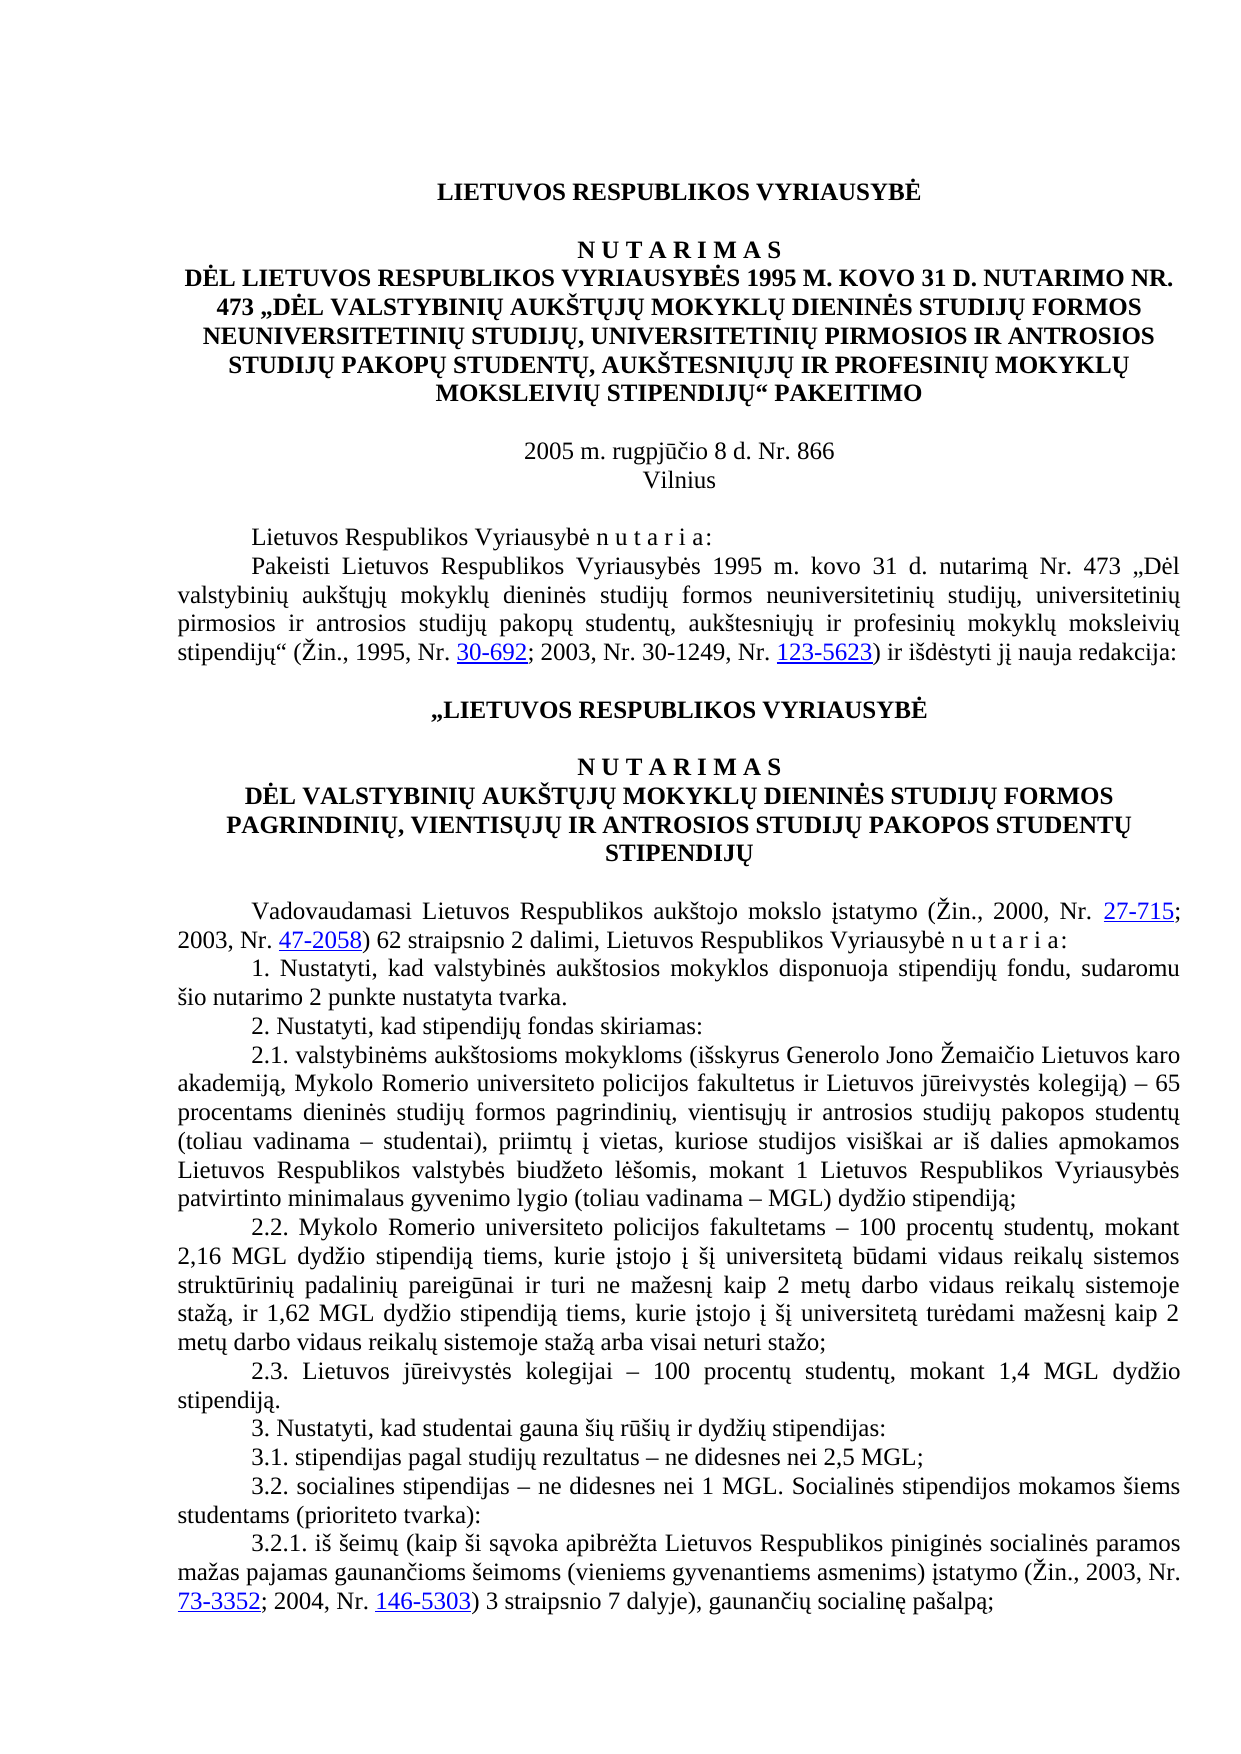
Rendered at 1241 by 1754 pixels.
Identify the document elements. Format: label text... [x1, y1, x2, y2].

text 3.2. socialines stipendijas – ne didesnes nei 1 MGL. Socialinės stipendijos mokamos šiems studentams (prioriteto tvarka): [177, 1471, 1181, 1528]
text 2.3. Lietuvos jūreivystės kolegijai – 100 procentų studentų, mokant 1,4 MGL dydžio stipendiją. [177, 1356, 1181, 1413]
text DĖL LIETUVOS RESPUBLIKOS VYRIAUSYBĖS 1995 M. KOVO 31 D. NUTARIMO NR. 473 „DĖL VALSTYBINIŲ AUKŠTŲJŲ MOKYKLŲ DIENINĖS STUDIJŲ FORMOS NEUNIVERSITETINIŲ STUDIJŲ, UNIVERSITETINIŲ PIRMOSIOS IR ANTROSIOS STUDIJŲ PAKOPŲ STUDENTŲ, AUKŠTESNIŲJŲ IR PROFESINIŲ MOKYKLŲ MOKSLEIVIŲ STIPENDIJŲ“ PAKEITIMO [177, 263, 1181, 407]
text Vilnius [177, 465, 1181, 493]
text N U T A R I M A S [177, 752, 1181, 781]
text Pakeisti Lietuvos Respublikos Vyriausybės 1995 m. kovo 31 d. nutarimą Nr. 473 „Dėl valstybinių aukštųjų mokyklų dieninės studijų formos neuniversitetinių studijų, universitetinių pirmosios ir antrosios studijų pakopų studentų, aukštesniųjų ir profesinių mokyklų moksleivių stipendijų“ (Žin., 1995, Nr. 30-692; 2003, Nr. 30-1249, Nr. 123-5623) ir išdėstyti jį nauja redakcija: [177, 551, 1181, 666]
text N U T A R I M A S [177, 235, 1181, 263]
text „LIETUVOS RESPUBLIKOS VYRIAUSYBĖ [177, 695, 1181, 723]
text DĖL VALSTYBINIŲ AUKŠTŲJŲ MOKYKLŲ DIENINĖS STUDIJŲ FORMOS PAGRINDINIŲ, VIENTISŲJŲ IR ANTROSIOS STUDIJŲ PAKOPOS STUDENTŲ STIPENDIJŲ [177, 781, 1181, 867]
text LIETUVOS RESPUBLIKOS VYRIAUSYBĖ [177, 177, 1181, 206]
text 1. Nustatyti, kad valstybinės aukštosios mokyklos disponuoja stipendijų fondu, sudaromu šio nutarimo 2 punkte nustatyta tvarka. [177, 953, 1181, 1011]
text Vadovaudamasi Lietuvos Respublikos aukštojo mokslo įstatymo (Žin., 2000, Nr. 27-715; 2003, Nr. 47-2058) 62 straipsnio 2 dalimi, Lietuvos Respublikos Vyriausybė nutaria: [177, 896, 1181, 953]
text 2. Nustatyti, kad stipendijų fondas skiriamas: [177, 1011, 1181, 1040]
text 3. Nustatyti, kad studentai gauna šių rūšių ir dydžių stipendijas: [177, 1413, 1181, 1442]
text 3.2.1. iš šeimų (kaip ši sąvoka apibrėžta Lietuvos Respublikos piniginės socialinės paramos mažas pajamas gaunančioms šeimoms (vieniems gyvenantiems asmenims) įstatymo (Žin., 2003, Nr. 73-3352; 2004, Nr. 146-5303) 3 straipsnio 7 dalyje), gaunančių socialinę pašalpą; [177, 1528, 1181, 1615]
text 3.1. stipendijas pagal studijų rezultatus – ne didesnes nei 2,5 MGL; [177, 1442, 1181, 1471]
text Lietuvos Respublikos Vyriausybė nutaria: [177, 522, 1181, 551]
text 2.2. Mykolo Romerio universiteto policijos fakultetams – 100 procentų studentų, mokant 2,16 MGL dydžio stipendiją tiems, kurie įstojo į šį universitetą būdami vidaus reikalų sistemos struktūrinių padalinių pareigūnai ir turi ne mažesnį kaip 2 metų darbo vidaus reikalų sistemoje stažą, ir 1,62 MGL dydžio stipendiją tiems, kurie įstojo į šį universitetą turėdami mažesnį kaip 2 metų darbo vidaus reikalų sistemoje stažą arba visai neturi stažo; [177, 1212, 1181, 1356]
text 2005 m. rugpjūčio 8 d. Nr. 866 [177, 436, 1181, 465]
text 2.1. valstybinėms aukštosioms mokykloms (išskyrus Generolo Jono Žemaičio Lietuvos karo akademiją, Mykolo Romerio universiteto policijos fakultetus ir Lietuvos jūreivystės kolegiją) – 65 procentams dieninės studijų formos pagrindinių, vientisųjų ir antrosios studijų pakopos studentų (toliau vadinama – studentai), priimtų į vietas, kuriose studijos visiškai ar iš dalies apmokamos Lietuvos Respublikos valstybės biudžeto lėšomis, mokant 1 Lietuvos Respublikos Vyriausybės patvirtinto minimalaus gyvenimo lygio (toliau vadinama – MGL) dydžio stipendiją; [177, 1040, 1181, 1212]
